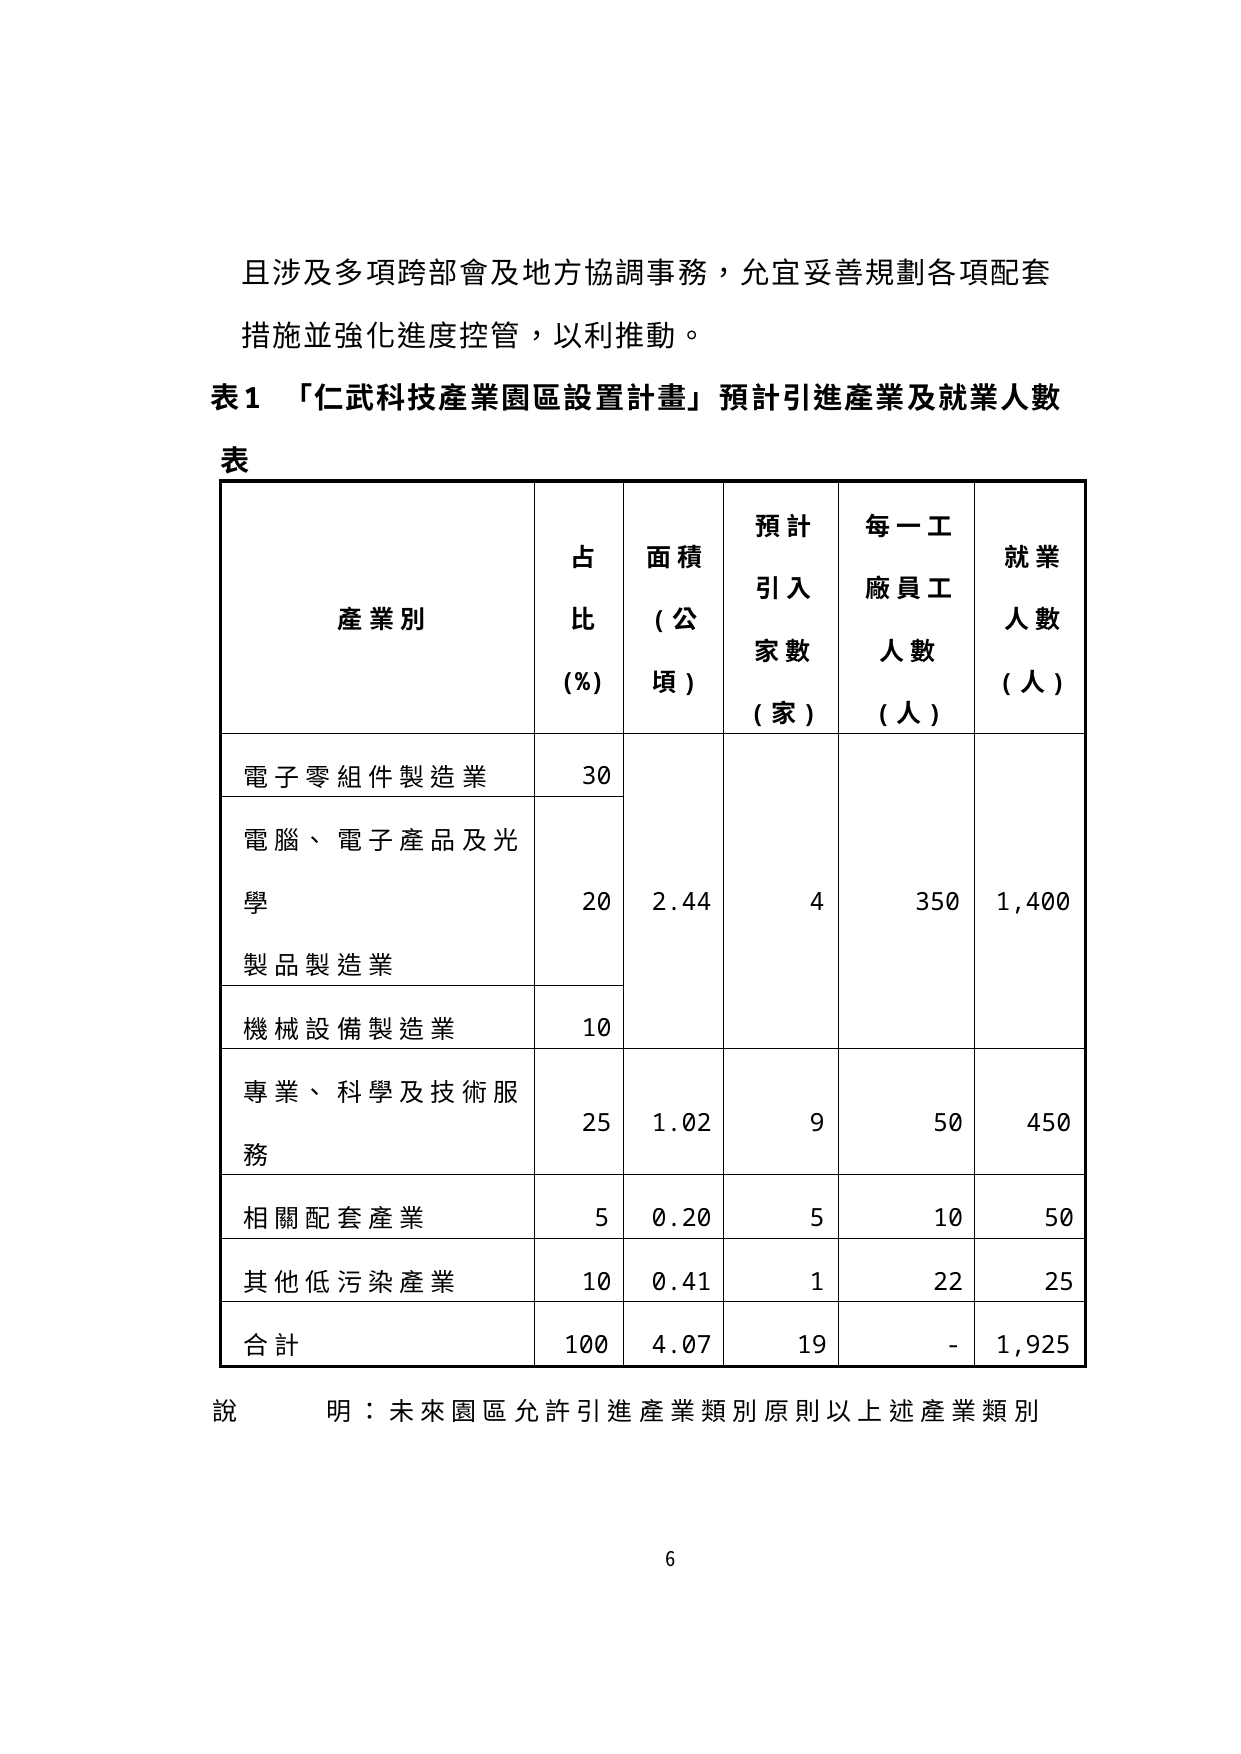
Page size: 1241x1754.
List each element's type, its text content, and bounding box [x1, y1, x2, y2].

table_cell 25 [975, 1239, 1084, 1301]
table_cell 50 [839, 1049, 974, 1174]
table_cell 10 [535, 986, 623, 1048]
table_cell 25 [535, 1049, 623, 1174]
table_header 就業人數 (人) [975, 483, 1084, 732]
table_header 產業別 [222, 483, 534, 732]
table_cell 50 [975, 1175, 1084, 1238]
table_cell 9 [724, 1049, 838, 1174]
table_header 每一工廠員工人數(人) [839, 483, 974, 732]
table_cell - [839, 1302, 974, 1365]
table_cell 1.02 [624, 1049, 723, 1174]
table_cell 4 [724, 734, 838, 1048]
table_cell 1,925 [975, 1302, 1084, 1365]
table_cell 電腦、電子產品及光學 製品製造業 [222, 797, 534, 984]
table_cell 2.44 [624, 734, 723, 1048]
table_cell 專業、科學及技術服務 [222, 1049, 534, 1174]
text 表1 「仁武科技產業園區設置計畫」預計引進產業及就業人數表 [203, 354, 1063, 479]
table_cell 機械設備製造業 [222, 986, 534, 1048]
text 說 明：未來園區允許引進產業類別原則以上述產業類別 [208, 1368, 1063, 1430]
table_cell 350 [839, 734, 974, 1048]
table_cell 0.41 [624, 1239, 723, 1301]
table_cell 5 [724, 1175, 838, 1238]
table_cell 合計 [222, 1302, 534, 1365]
table_header 占比(%) [535, 483, 623, 732]
table_cell 電子零組件製造業 [222, 734, 534, 796]
table_cell 4.07 [624, 1302, 723, 1365]
table_cell 0.20 [624, 1175, 723, 1238]
table_cell 1 [724, 1239, 838, 1301]
table_cell 相關配套產業 [222, 1175, 534, 1238]
table_cell 10 [839, 1175, 974, 1238]
table_cell 20 [535, 797, 623, 984]
table_cell 19 [724, 1302, 838, 1365]
table_cell 30 [535, 734, 623, 796]
table_cell 5 [535, 1175, 623, 1238]
table_header 預計引入家數(家) [724, 483, 838, 732]
table_cell 1,400 [975, 734, 1084, 1048]
table_cell 其他低污染產業 [222, 1239, 534, 1301]
table_cell 450 [975, 1049, 1084, 1174]
table_cell 10 [535, 1239, 623, 1301]
table_cell 22 [839, 1239, 974, 1301]
text 且涉及多項跨部會及地方協調事務，允宜妥善規劃各項配套措施並強化進度控管，以利推動。 [236, 229, 1063, 354]
table_header 面積 (公頃) [624, 483, 723, 732]
table_cell 100 [535, 1302, 623, 1365]
